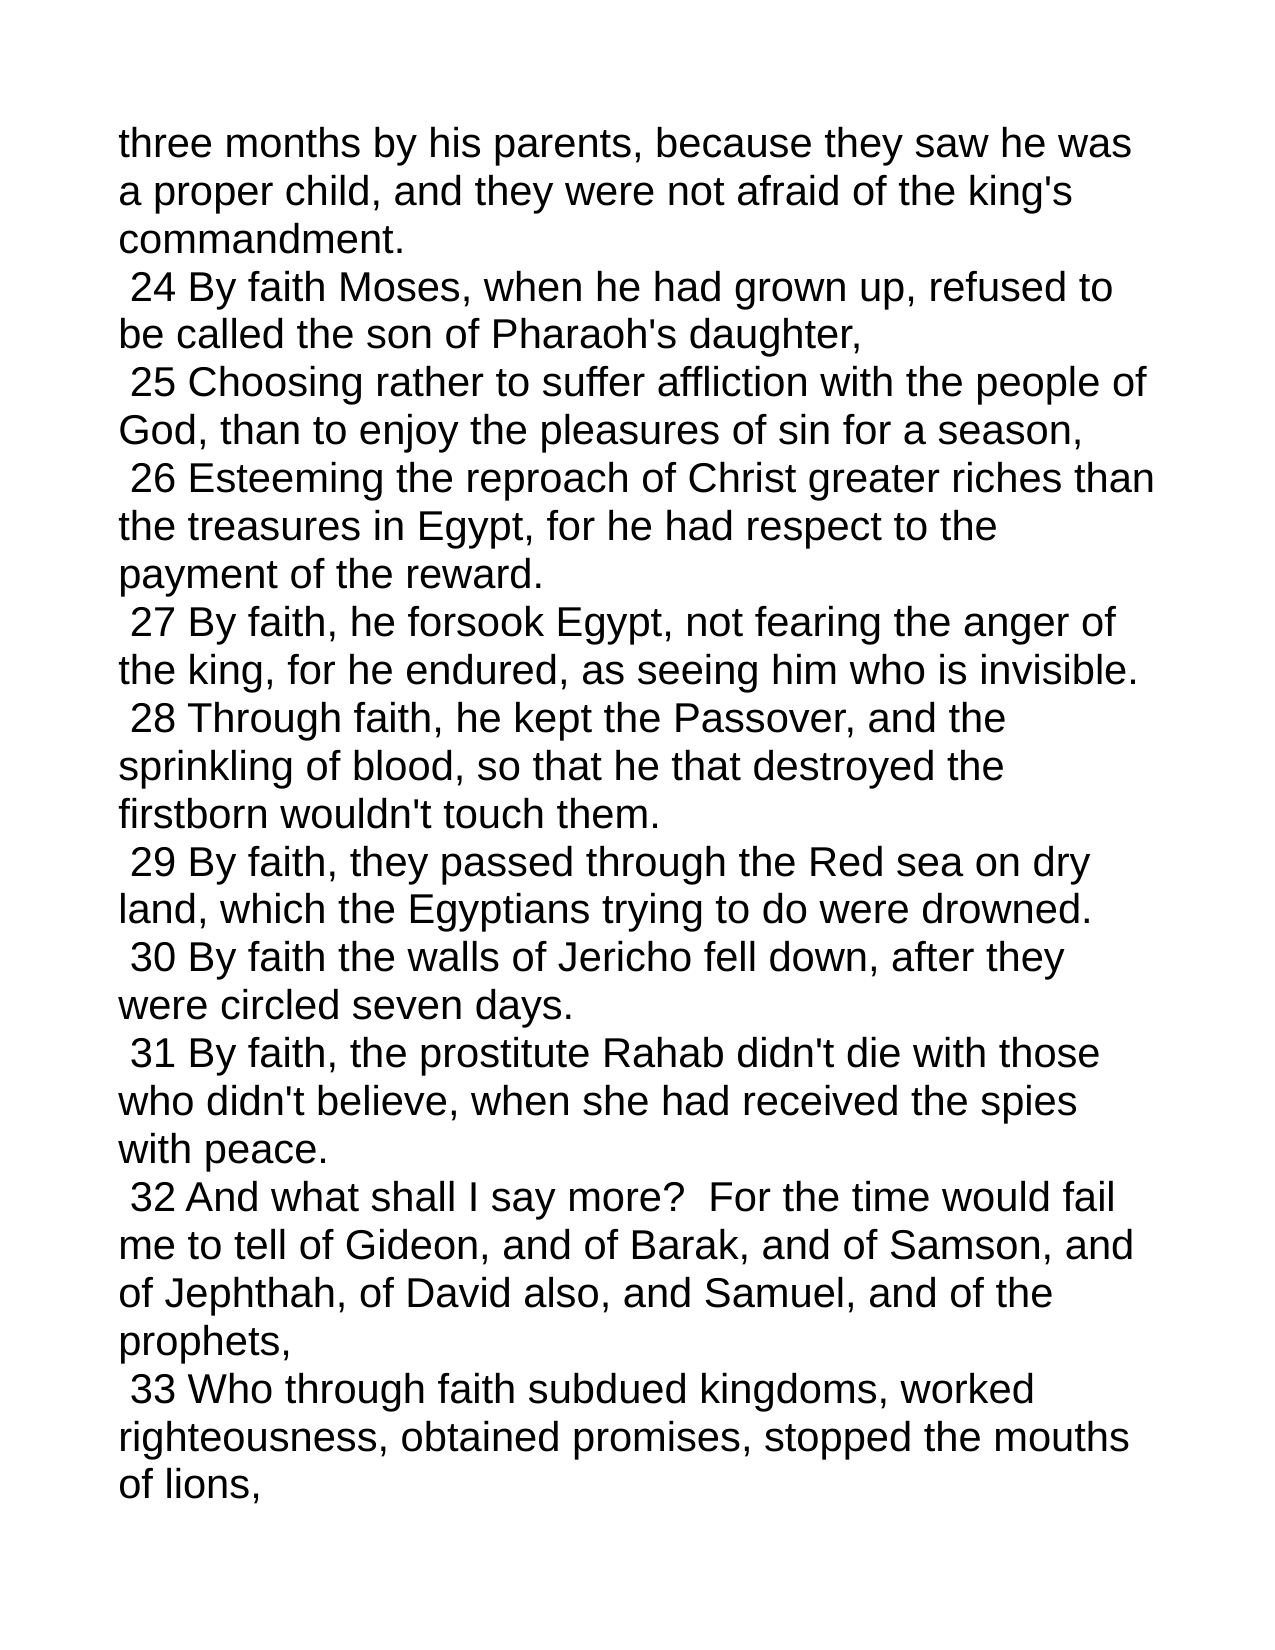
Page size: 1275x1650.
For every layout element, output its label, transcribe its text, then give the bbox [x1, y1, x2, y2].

text 29 By faith, they passed through the Red sea on dry land, which the Egyptians trying to do were drowned. [118, 837, 1157, 933]
text 26 Esteeming the reproach of Christ greater riches than the treasures in Egypt, for he had respect to the payment of the reward. [118, 453, 1157, 597]
text 32 And what shall I say more? For the time would fail me to tell of Gideon, and of Barak, and of Samson, and of Jephthah, of David also, and Samuel, and of the prophets, [118, 1172, 1157, 1364]
text 24 By faith Moses, when he had grown up, refused to be called the son of Pharaoh's daughter, [118, 262, 1157, 358]
text 28 Through faith, he kept the Passover, and the sprinkling of blood, so that he that destroyed the firstborn wouldn't touch them. [118, 693, 1157, 837]
text 31 By faith, the prostitute Rahab didn't die with those who didn't believe, when she had received the spies with peace. [118, 1028, 1157, 1172]
text three months by his parents, because they saw he was a proper child, and they were not afraid of the king's commandment. [118, 118, 1157, 262]
text 27 By faith, he forsook Egypt, not fearing the anger of the king, for he endured, as seeing him who is invisible. [118, 597, 1157, 693]
text 25 Choosing rather to suffer affliction with the people of God, than to enjoy the pleasures of sin for a season, [118, 358, 1157, 453]
text 30 By faith the walls of Jericho fell down, after they were circled seven days. [118, 933, 1157, 1028]
text 33 Who through faith subdued kingdoms, worked righteousness, obtained promises, stopped the mouths of lions, [118, 1364, 1157, 1508]
